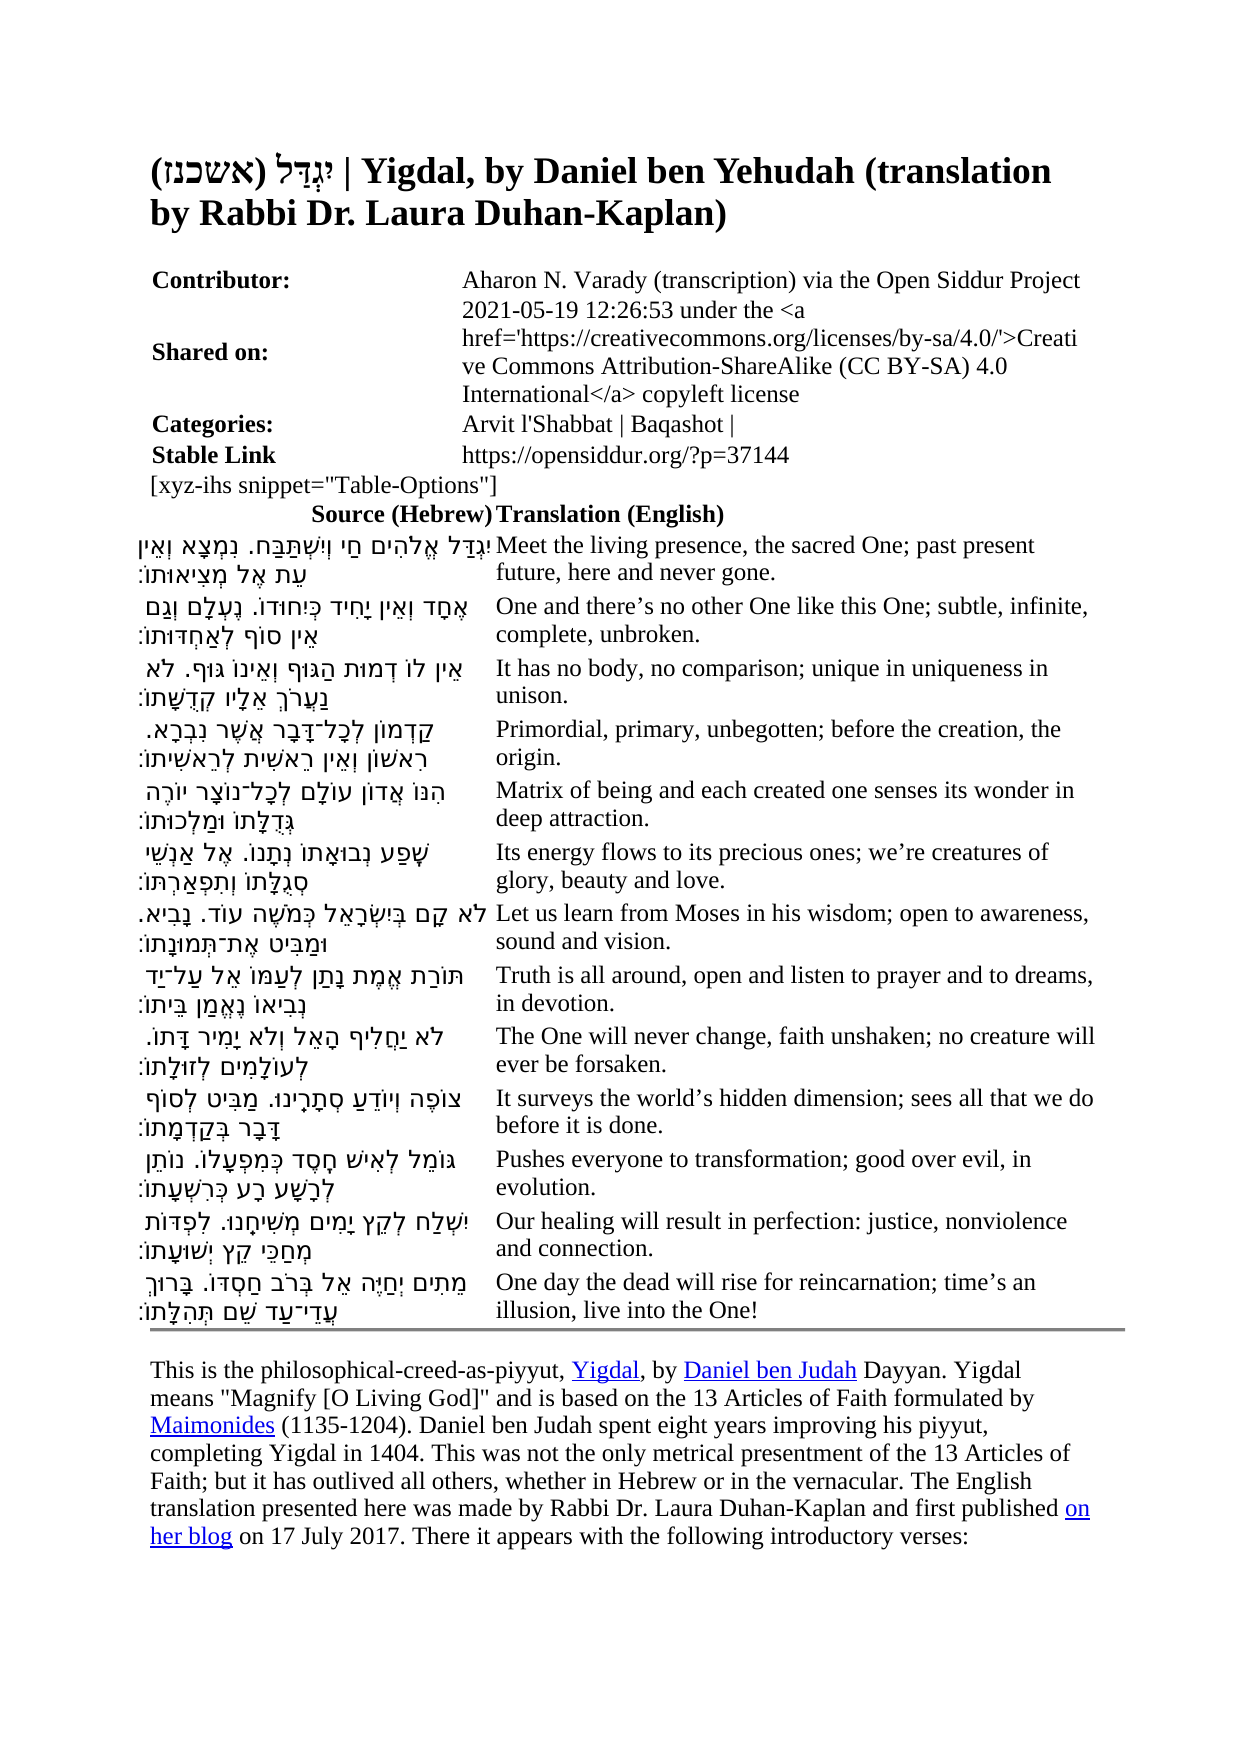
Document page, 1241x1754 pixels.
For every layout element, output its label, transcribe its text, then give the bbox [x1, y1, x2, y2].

table_cell Truth is all around, open and listen to prayer and to dreams, in devotion. [494, 960, 1105, 1021]
table_cell The One will never change, faith unshaken; no creature will ever be forsaken. [494, 1021, 1105, 1082]
table_cell https://opensiddur.org/?p=37144 [460, 440, 1090, 471]
table_cell Shared on: [150, 295, 460, 409]
table_cell Let us learn from Moses in his wisdom; open to awareness, sound and vision. [494, 898, 1105, 959]
table_cell צוֹפֶה וְיוֹדֵעַ סְתָרֵֽינוּ. מַבִּיט לְסוֹף דָּבָר בְּקַדְמָתוֹ׃ [135, 1083, 494, 1144]
table_header Translation (English) [494, 499, 1105, 529]
table_cell שֶֽׁפַע נְבוּאָתוֹ נְתָנוֹ. אֶל אַנְשֵׁי סְגֻלָּתוֹ וְתִפְאַרְתּוֹ׃ [135, 837, 494, 898]
text [xyz-ihs snippet="Table-Options"] [150, 471, 1090, 498]
table_cell One and there’s no other One like this One; subtle, infinite, complete, unbroken. [494, 591, 1105, 652]
table_cell אֵין לוֹ דְמוּת הַגּוּף וְאֵינוֹ גּוּף. לֹא נַעֲרֹךְ אֵלָיו קְדֻשָּׁתוֹ׃ [135, 652, 494, 714]
table_cell גּוֹמֵל לְאִישׁ חֶֽסֶד כְּמִפְעָלוֹ. נוֹתֵן לְרָשָׁע רָע כְּרִשְׁעָתוֹ׃ [135, 1144, 494, 1205]
table_cell Matrix of being and each created one senses its wonder in deep attraction. [494, 775, 1105, 837]
table_cell It surveys the world’s hidden dimension; sees all that we do before it is done. [494, 1083, 1105, 1144]
table_cell קַדְמוֹן לְכָל־דָּבָר אֲשֶׁר נִבְרָא. רִאשׁוֹן וְאֵין רֵאשִׁית לְרֵאשִׁיתוֹ׃ [135, 714, 494, 775]
table_cell הִנּוֹ אֲדוֹן עוֹלָם לְכָל־נוֹצָר יוֹרֶה גְּדֻלָּתוֹ וּמַלְכוּתוֹ׃ [135, 775, 494, 837]
table_cell לֹא קָם בְּיִשְׂרָאֵל כְּמֹשֶׁה עוֹד. נָבִיא. וּמַבִּיט אֶת־תְּמוּנָתוֹ׃‏ [135, 898, 494, 959]
table_cell Our healing will result in perfection: justice, nonviolence and connection. [494, 1205, 1105, 1267]
table_header Contributor: [150, 264, 460, 295]
table_cell One day the dead will rise for reincarnation; time’s an illusion, live into the One! [494, 1267, 1105, 1328]
table_cell Arvit l'Shabbat | Baqashot | [460, 409, 1090, 440]
table_header Source (Hebrew) [135, 499, 494, 529]
text This is the philosophical-creed-as-piyyut, Yigdal, by Daniel ben Judah Dayyan. Yigdal means "Magnify [O Living God]" and is based on the 13 Articles of Faith formulated by Maimonides (1135-1204). Daniel ben Judah spent eight years improving his piyyut, completing Yigdal in 1404. This was not the only metrical presentment of the 13 Articles of Faith; but it has outlived all others, whether in Hebrew or in the vernacular. The English translation presented here was made by Rabbi Dr. Laura Duhan-Kaplan and first published on her blog on 17 July 2017. There it appears with the following introductory verses: [150, 1356, 1090, 1550]
table_cell יִגְדַּל אֱלֹהִים חַי וְיִשְׁתַּבַּח. נִמְצָא וְאֵין עֵת אֶל מְצִיאוּתוֹ׃ [135, 529, 494, 591]
table_cell Pushes everyone to transformation; good over evil, in evolution. [494, 1144, 1105, 1205]
table_cell תּוֹרַת אֱמֶת נָתַן לְעַמּוֹ אֵל עַל־יַד נְבִיאוֹ נֶאֱמַן בֵּיתוֹ׃ [135, 960, 494, 1021]
table_cell מֵתִים יְחַיֶּה אֵל בְּרֹב חַסְדּוֹ. בָּרוּךְ עֲדֵי־עַד שֵׁם תְּהִלָּתוֹ׃ [135, 1267, 494, 1328]
table_cell Its energy flows to its precious ones; we’re creatures of glory, beauty and love. [494, 837, 1105, 898]
table_cell Primordial, primary, unbegotten; before the creation, the origin. [494, 714, 1105, 775]
table_cell Categories: [150, 409, 460, 440]
subtitle יִגְדַּל (אשכנז)‏ | Yigdal, by Daniel ben Yehudah (translation by Rabbi Dr. Laura Duhan-Kaplan) [150, 150, 1090, 233]
table_cell Meet the living presence, the sacred One; past present future, here and never gone. [494, 529, 1105, 591]
table_cell יִשְׁלַח לְקֵץ יָמִים מְשִׁיחֵֽנוּ. לִפְדּוֹת מְחַכֵּי קֵץ יְשׁוּעָתוֹ׃ [135, 1205, 494, 1267]
table_cell 2021-05-19 12:26:53 under the <a href='https://creativecommons.org/licenses/by-sa/4.0/'>Creative Commons Attribution-ShareAlike (CC BY-SA) 4.0 International</a> copyleft license [460, 295, 1090, 409]
table_cell לֹא יַחֲלִיף הָאֵל וְלֹא יָמִיר דָּתוֹ. לְעוֹלָמִים לְזוּלָתוֹ׃ [135, 1021, 494, 1082]
table_header Aharon N. Varady (transcription) via the Open Siddur Project [460, 264, 1090, 295]
table_cell Stable Link [150, 440, 460, 471]
table_cell אֶחָד וְאֵין יָחִיד כְּיִחוּדוֹ. נֶעְלָם וְגַם אֵין סוֹף לְאַחְדּוּתוֹ׃ [135, 591, 494, 652]
table_cell It has no body, no comparison; unique in uniqueness in unison. [494, 652, 1105, 714]
